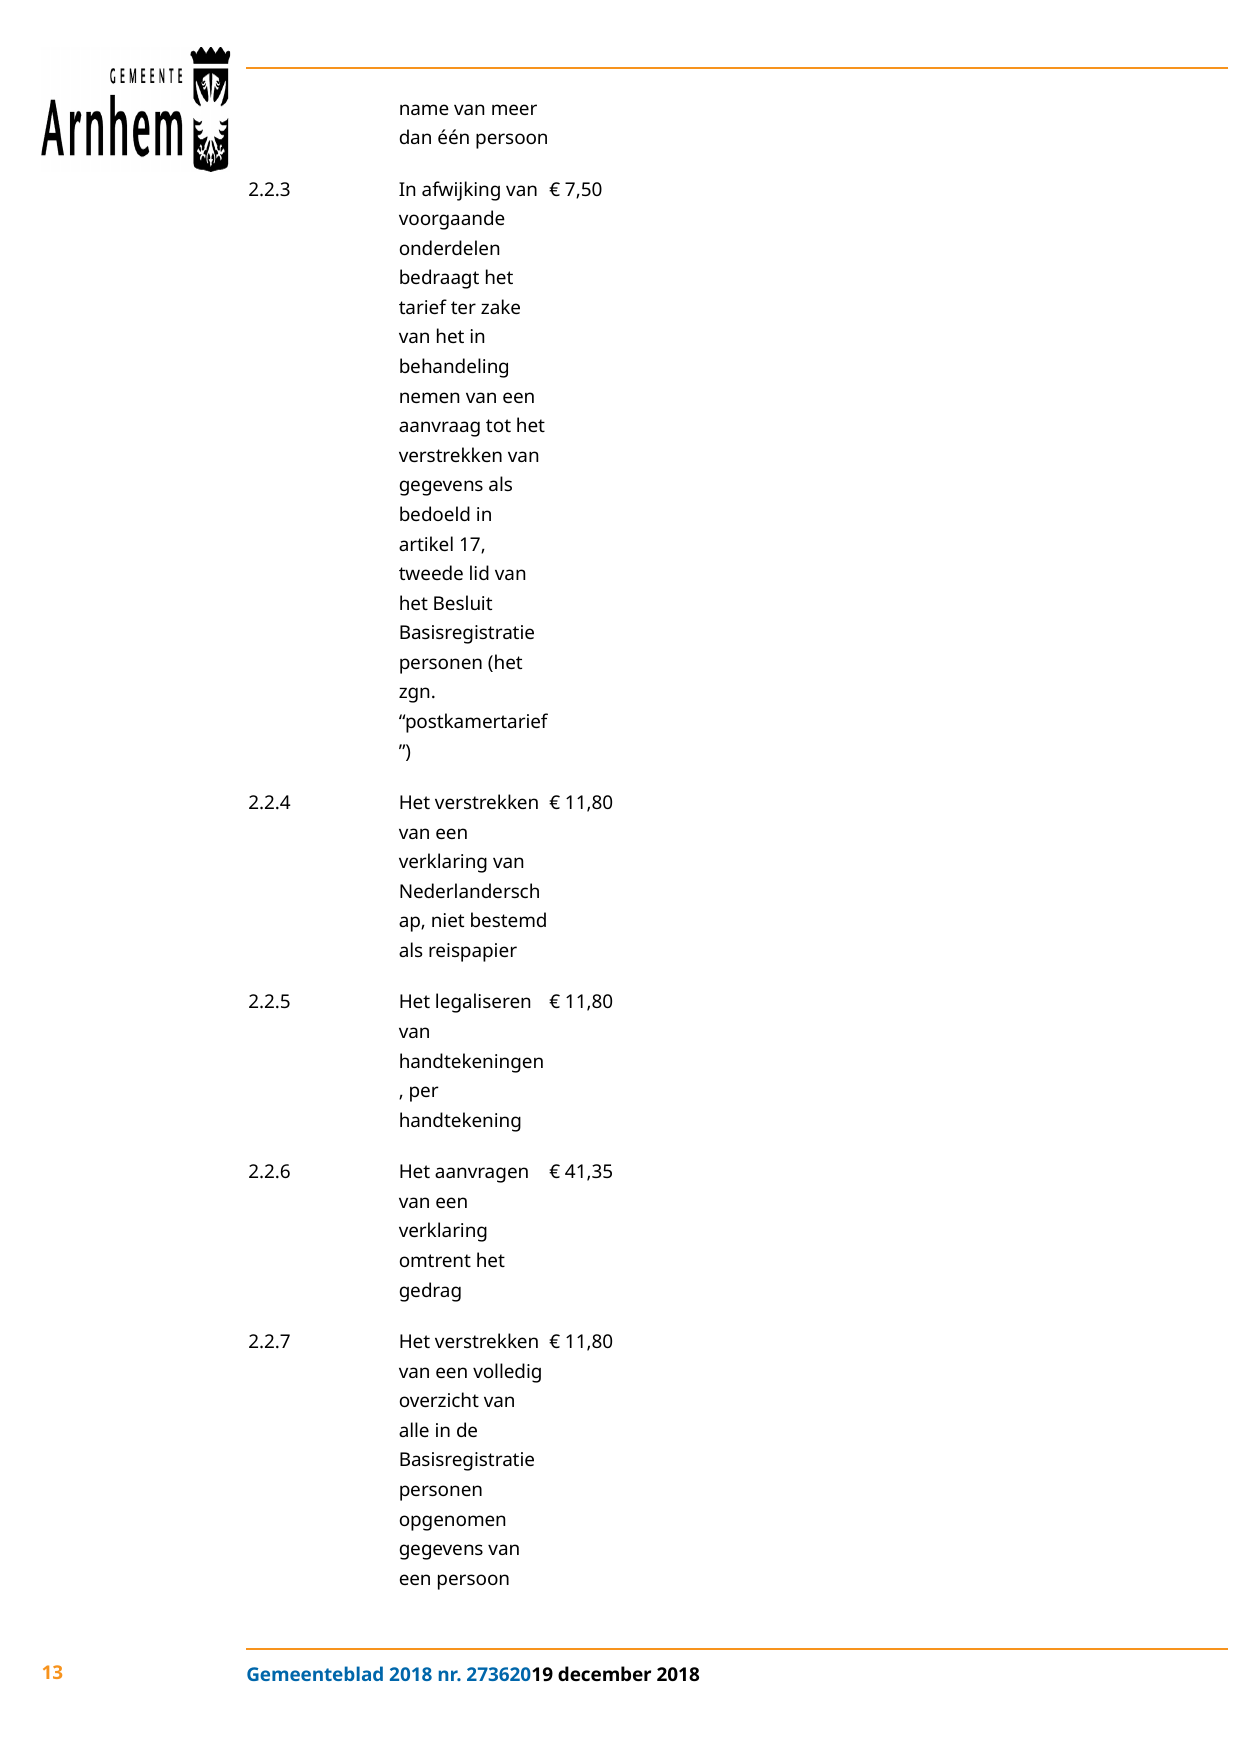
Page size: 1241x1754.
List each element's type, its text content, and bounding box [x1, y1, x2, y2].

table_cell 2.2.6 [248, 1159, 398, 1303]
table_cell € 11,80 [549, 989, 700, 1133]
table_cell 2.2.4 [248, 789, 398, 963]
table_cell [549, 963, 700, 989]
picture [41, 47, 231, 172]
table_cell name van meer dan één persoon [399, 95, 549, 150]
table_cell [399, 1303, 549, 1328]
table_cell Het verstrekken van een volledig overzicht van alle in de Basisregistratie personen opgenomen gegevens van een persoon [399, 1328, 549, 1591]
table_cell [549, 1303, 700, 1328]
table_cell 2.2.3 [248, 176, 398, 764]
table_cell [248, 963, 398, 989]
table_cell 2.2.7 [248, 1328, 398, 1591]
table_cell € 7,50 [549, 176, 700, 764]
table_cell Het legaliseren van handtekeningen, per handtekening [399, 989, 549, 1133]
table_cell [399, 963, 549, 989]
table_cell [248, 1303, 398, 1328]
table_cell [549, 1133, 700, 1158]
table_cell € 11,80 [549, 789, 700, 963]
table_cell [399, 150, 549, 176]
table_cell [248, 764, 398, 789]
table_cell [549, 150, 700, 176]
table_cell [399, 1133, 549, 1158]
table_cell € 11,80 [549, 1328, 700, 1591]
table_cell [549, 95, 700, 150]
table_cell € 41,35 [549, 1159, 700, 1303]
table_cell Het aanvragen van een verklaring omtrent het gedrag [399, 1159, 549, 1303]
table_cell [399, 764, 549, 789]
table_cell Het verstrekken van een verklaring van Nederlanderschap, niet bestemd als reispapier [399, 789, 549, 963]
table_cell In afwijking van voorgaande onderdelen bedraagt het tarief ter zake van het in behandeling nemen van een aanvraag tot het verstrekken van gegevens als bedoeld in artikel 17, tweede lid van het Besluit Basisregistratie personen (het zgn. “postkamertarief”) [399, 176, 549, 764]
table_cell [248, 1133, 398, 1158]
table_cell [248, 95, 398, 150]
table_cell [549, 764, 700, 789]
table_cell [248, 150, 398, 176]
table_cell 2.2.5 [248, 989, 398, 1133]
